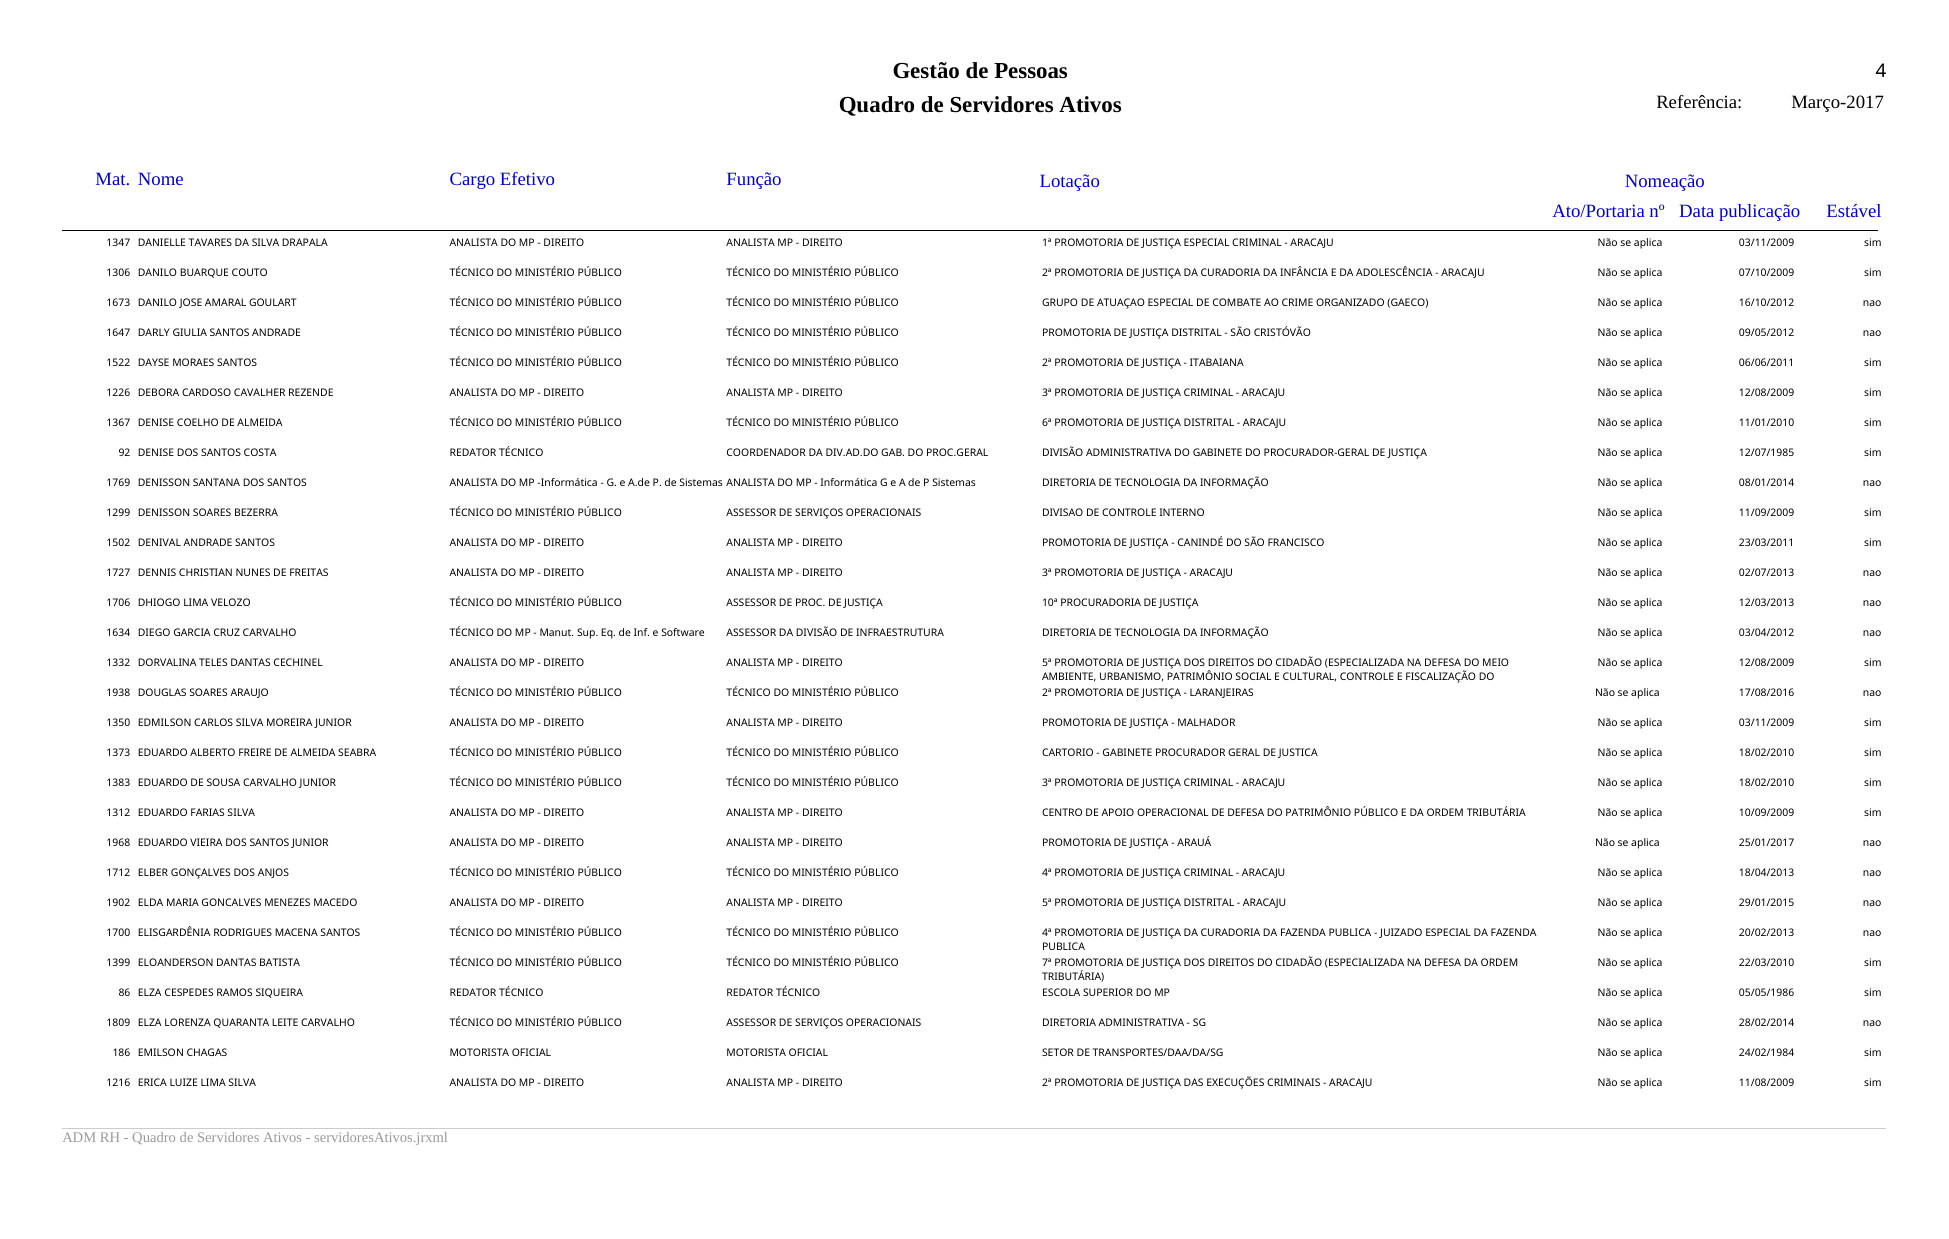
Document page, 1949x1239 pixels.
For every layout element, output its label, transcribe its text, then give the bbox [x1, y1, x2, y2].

table_cell ERICA LUIZE LIMA SILVA [138, 1075, 443, 1105]
table_cell CARTORIO - GABINETE PROCURADOR GERAL DE JUSTICA [1042, 745, 1538, 775]
table_cell 1522 [68, 355, 130, 385]
table_cell CENTRO DE APOIO OPERACIONAL DE DEFESA DO PATRIMÔNIO PÚBLICO E DA ORDEM TRIBUTÁRIA [1042, 805, 1538, 835]
table_cell sim [1803, 955, 1881, 985]
table_cell [1030, 385, 1042, 415]
table_cell 18/04/2013 [1662, 865, 1794, 895]
table_cell [1881, 805, 1948, 835]
table_cell Quadro de Servidores Ativos [437, 91, 1523, 124]
table_cell Não se aplica [1547, 895, 1662, 925]
table_cell Não se aplica [1547, 715, 1662, 745]
table_cell [0, 325, 68, 355]
table_cell [0, 715, 68, 745]
table_cell nao [1803, 325, 1881, 355]
table_cell 1968 [68, 835, 130, 865]
table_cell DENIVAL ANDRADE SANTOS [138, 535, 443, 565]
table_cell [1881, 415, 1948, 445]
table_cell 2ª PROMOTORIA DE JUSTIÇA - ITABAIANA [1042, 355, 1538, 385]
table_cell sim [1803, 355, 1881, 385]
table_cell [130, 805, 138, 835]
table_cell GRUPO DE ATUAÇAO ESPECIAL DE COMBATE AO CRIME ORGANIZADO (GAECO) [1042, 295, 1538, 325]
table_cell ANALISTA DO MP - DIREITO [449, 535, 723, 565]
table_cell Não se aplica [1547, 865, 1662, 895]
table_cell DARLY GIULIA SANTOS ANDRADE [138, 325, 443, 355]
table_cell sim [1803, 1045, 1881, 1075]
table_cell Não se aplica [1547, 565, 1662, 595]
table_cell [1881, 895, 1948, 925]
table_cell 2ª PROMOTORIA DE JUSTIÇA - LARANJEIRAS [1042, 685, 1538, 715]
table_cell sim [1803, 775, 1881, 805]
table_cell [130, 835, 138, 865]
table_cell DIRETORIA ADMINISTRATIVA - SG [1042, 1015, 1538, 1045]
table_cell DOUGLAS SOARES ARAUJO [138, 685, 443, 715]
table_cell [1030, 835, 1042, 865]
table_cell ASSESSOR DA DIVISÃO DE INFRAESTRUTURA [726, 625, 1030, 655]
table_cell [443, 535, 449, 565]
table_cell DANILO BUARQUE COUTO [138, 265, 443, 295]
table_cell 1347 [68, 235, 130, 265]
table_cell 09/05/2012 [1662, 325, 1794, 355]
table_cell TÉCNICO DO MINISTÉRIO PÚBLICO [449, 865, 723, 895]
table_cell sim [1803, 805, 1881, 835]
table_cell [0, 170, 68, 198]
table_cell [443, 655, 449, 685]
table_cell 1727 [68, 565, 130, 595]
table_cell Não se aplica [1547, 475, 1662, 505]
table_cell ANALISTA MP - DIREITO [726, 1075, 1030, 1105]
table_cell Nomeação [1529, 170, 1800, 199]
table_cell sim [1803, 235, 1881, 265]
table_cell 1634 [68, 625, 130, 655]
table_cell 4ª PROMOTORIA DE JUSTIÇA DA CURADORIA DA FAZENDA PUBLICA - JUIZADO ESPECIAL DA FAZENDA PUBLICA [1042, 925, 1538, 955]
table_cell [1881, 685, 1948, 715]
table_cell [1538, 805, 1547, 835]
table_header Função [726, 168, 803, 198]
table_cell [0, 57, 437, 84]
table_cell [130, 475, 138, 505]
table_cell [1030, 595, 1042, 625]
table_cell [1030, 295, 1042, 325]
table_cell 1809 [68, 1015, 130, 1045]
table_cell [1881, 655, 1948, 685]
table_cell [443, 1075, 449, 1105]
table_cell [1794, 265, 1803, 295]
table_cell 08/01/2014 [1662, 475, 1794, 505]
table_cell Não se aplica [1547, 625, 1662, 655]
table_cell [1030, 1015, 1042, 1045]
table_cell DENNIS CHRISTIAN NUNES DE FREITAS [138, 565, 443, 595]
table_cell [443, 685, 449, 715]
table_cell [130, 925, 138, 955]
table_cell [1881, 745, 1948, 775]
table_cell [130, 355, 138, 385]
table_cell 1938 [68, 685, 130, 715]
table_cell Não se aplica [1547, 265, 1662, 295]
table_cell 1306 [68, 265, 130, 295]
table_header [0, 0, 1948, 57]
table_cell [1794, 865, 1803, 895]
table_cell [1538, 745, 1547, 775]
table_cell [1794, 925, 1803, 955]
table_cell [1538, 475, 1547, 505]
table_cell [130, 985, 138, 1015]
table_cell DENISSON SANTANA DOS SANTOS [138, 475, 443, 505]
table_cell Não se aplica [1547, 325, 1662, 355]
table_cell [1538, 625, 1547, 655]
table_cell 12/03/2013 [1662, 595, 1794, 625]
table_cell ANALISTA DO MP - Informática G e A de P Sistemas [726, 475, 1030, 505]
table_cell 25/01/2017 [1662, 835, 1794, 865]
table_cell [130, 1075, 138, 1105]
table_cell TÉCNICO DO MINISTÉRIO PÚBLICO [449, 505, 723, 535]
table_cell [130, 505, 138, 535]
table_cell [130, 895, 138, 925]
table_cell ANALISTA MP - DIREITO [726, 235, 1030, 265]
table_cell 12/08/2009 [1662, 655, 1794, 685]
table_cell Março-2017 [1756, 91, 1884, 124]
table_cell [130, 865, 138, 895]
table_cell 1706 [68, 595, 130, 625]
table_cell sim [1803, 535, 1881, 565]
table_cell Não se aplica [1547, 985, 1662, 1015]
table_cell [1794, 985, 1803, 1015]
table_cell Não se aplica [1547, 775, 1662, 805]
table_cell [0, 925, 68, 955]
table_cell [1538, 445, 1547, 475]
table_cell [1794, 565, 1803, 595]
table_cell [684, 170, 726, 198]
table_cell ANALISTA DO MP - DIREITO [449, 895, 723, 925]
table_cell TÉCNICO DO MINISTÉRIO PÚBLICO [726, 295, 1030, 325]
table_cell [443, 385, 449, 415]
table_cell [203, 170, 449, 198]
table_cell 02/07/2013 [1662, 565, 1794, 595]
table_cell TÉCNICO DO MINISTÉRIO PÚBLICO [449, 955, 723, 985]
table_cell DIRETORIA DE TECNOLOGIA DA INFORMAÇÃO [1042, 475, 1538, 505]
table_cell [1538, 265, 1547, 295]
table_cell [1030, 985, 1042, 1015]
table_cell [0, 415, 68, 445]
table_cell ANALISTA DO MP - DIREITO [449, 385, 723, 415]
table_cell 1367 [68, 415, 130, 445]
table_cell [1881, 475, 1948, 505]
table_cell Não se aplica [1547, 1045, 1662, 1075]
table_cell Ato/Portaria nº [1529, 200, 1664, 229]
table_cell Não se aplica [1547, 355, 1662, 385]
table_cell ANALISTA DO MP - DIREITO [449, 715, 723, 745]
table_cell Não se aplica [1547, 505, 1662, 535]
table_cell [443, 625, 449, 655]
table_cell Não se aplica [1547, 685, 1662, 715]
table_cell 22/03/2010 [1662, 955, 1794, 985]
table_cell sim [1803, 985, 1881, 1015]
table_cell [0, 625, 68, 655]
table_cell TÉCNICO DO MINISTÉRIO PÚBLICO [449, 685, 723, 715]
table_cell ELDA MARIA GONCALVES MENEZES MACEDO [138, 895, 443, 925]
table_cell [1030, 1075, 1042, 1105]
table_cell [0, 295, 68, 325]
table_cell ANALISTA MP - DIREITO [726, 805, 1030, 835]
table_cell [1030, 235, 1042, 265]
table_cell ADM RH - Quadro de Servidores Ativos - servidoresAtivos.jrxml [62, 1129, 1886, 1152]
table_cell EMILSON CHAGAS [138, 1045, 443, 1075]
table_cell [1538, 535, 1547, 565]
table_cell [1881, 235, 1948, 265]
table_cell ANALISTA DO MP - DIREITO [449, 835, 723, 865]
table_cell PROMOTORIA DE JUSTIÇA - CANINDÉ DO SÃO FRANCISCO [1042, 535, 1538, 565]
table_cell [1030, 745, 1042, 775]
table_cell 10/09/2009 [1662, 805, 1794, 835]
table_cell ANALISTA DO MP - DIREITO [449, 805, 723, 835]
table_cell ANALISTA MP - DIREITO [726, 565, 1030, 595]
table_cell 1399 [68, 955, 130, 985]
table_cell [130, 565, 138, 595]
table_cell REDATOR TÉCNICO [449, 445, 723, 475]
table_cell PROMOTORIA DE JUSTIÇA DISTRITAL - SÃO CRISTÓVÃO [1042, 325, 1538, 355]
table_cell [1881, 505, 1948, 535]
table_cell [1538, 235, 1547, 265]
table_cell Não se aplica [1547, 835, 1662, 865]
table_cell sim [1803, 265, 1881, 295]
table_cell 11/01/2010 [1662, 415, 1794, 445]
table_cell [1794, 535, 1803, 565]
table_cell [0, 535, 68, 565]
table_cell TÉCNICO DO MINISTÉRIO PÚBLICO [726, 685, 1030, 715]
table_cell 1647 [68, 325, 130, 355]
table_cell [1538, 355, 1547, 385]
table_cell Não se aplica [1547, 295, 1662, 325]
table_cell [443, 235, 449, 265]
table_cell TÉCNICO DO MINISTÉRIO PÚBLICO [449, 595, 723, 625]
table_cell sim [1803, 445, 1881, 475]
table_cell 24/02/1984 [1662, 1045, 1794, 1075]
table_cell 17/08/2016 [1662, 685, 1794, 715]
table_cell [0, 1045, 68, 1075]
table_cell 05/05/1986 [1662, 985, 1794, 1015]
table_cell [1538, 655, 1547, 685]
table_cell 29/01/2015 [1662, 895, 1794, 925]
table_cell nao [1803, 475, 1881, 505]
table_cell [1881, 295, 1948, 325]
table_cell Lotação [1039, 170, 1196, 199]
table_cell [1538, 325, 1547, 355]
table_cell TÉCNICO DO MP - Manut. Sup. Eq. de Inf. e Software [449, 625, 723, 655]
table_cell [1030, 535, 1042, 565]
table_cell [1794, 685, 1803, 715]
table_cell 5ª PROMOTORIA DE JUSTIÇA DOS DIREITOS DO CIDADÃO (ESPECIALIZADA NA DEFESA DO MEIO AMBIENTE, URBANISMO, PATRIMÔNIO SOCIAL E CULTURAL, CONTROLE E FISCALIZAÇÃO DO [1042, 655, 1538, 685]
table_header Mat. [68, 168, 130, 198]
table_cell 1350 [68, 715, 130, 745]
table_cell 12/08/2009 [1662, 385, 1794, 415]
table_cell [0, 775, 68, 805]
table_cell nao [1803, 685, 1881, 715]
table_cell 1299 [68, 505, 130, 535]
table_cell [1794, 295, 1803, 325]
table_cell [1538, 985, 1547, 1015]
table_cell [1881, 1075, 1948, 1105]
table_cell 07/10/2009 [1662, 265, 1794, 295]
table_cell [1886, 57, 1948, 84]
table_cell 3ª PROMOTORIA DE JUSTIÇA CRIMINAL - ARACAJU [1042, 385, 1538, 415]
table_cell 23/03/2011 [1662, 535, 1794, 565]
table_cell [443, 295, 449, 325]
table_cell nao [1803, 625, 1881, 655]
table_cell [0, 125, 1948, 168]
table_cell [0, 1015, 68, 1045]
table_cell [443, 1045, 449, 1075]
table_cell [0, 91, 437, 124]
table_cell 16/10/2012 [1662, 295, 1794, 325]
table_cell nao [1803, 895, 1881, 925]
table_cell [1030, 775, 1042, 805]
table_cell Não se aplica [1547, 745, 1662, 775]
table_cell [1030, 325, 1042, 355]
table_cell ELZA LORENZA QUARANTA LEITE CARVALHO [138, 1015, 443, 1045]
table_cell 5ª PROMOTORIA DE JUSTIÇA DISTRITAL - ARACAJU [1042, 895, 1538, 925]
table_cell [0, 565, 68, 595]
table_cell [1794, 1075, 1803, 1105]
table_cell [443, 835, 449, 865]
table_cell DIRETORIA DE TECNOLOGIA DA INFORMAÇÃO [1042, 625, 1538, 655]
table_cell 7ª PROMOTORIA DE JUSTIÇA DOS DIREITOS DO CIDADÃO (ESPECIALIZADA NA DEFESA DA ORDEM TRIBUTÁRIA) [1042, 955, 1538, 985]
table_cell [1538, 835, 1547, 865]
table_cell DORVALINA TELES DANTAS CECHINEL [138, 655, 443, 685]
table_cell TÉCNICO DO MINISTÉRIO PÚBLICO [449, 745, 723, 775]
table_cell [1881, 715, 1948, 745]
table_cell [1884, 91, 1948, 124]
table_cell PROMOTORIA DE JUSTIÇA - ARAUÁ [1042, 835, 1538, 865]
table_cell Gestão de Pessoas [437, 57, 1523, 85]
table_cell MOTORISTA OFICIAL [449, 1045, 723, 1075]
table_cell TÉCNICO DO MINISTÉRIO PÚBLICO [449, 265, 723, 295]
table_cell [443, 805, 449, 835]
table_cell ANALISTA MP - DIREITO [726, 385, 1030, 415]
table_cell [1881, 985, 1948, 1015]
table_cell [0, 235, 68, 265]
table_cell [443, 565, 449, 595]
table_cell [1794, 595, 1803, 625]
table_cell [1881, 535, 1948, 565]
table_cell 03/11/2009 [1662, 715, 1794, 745]
table_cell [1030, 895, 1042, 925]
table_cell [1794, 475, 1803, 505]
table_cell SETOR DE TRANSPORTES/DAA/DA/SG [1042, 1045, 1538, 1075]
table_cell [1794, 895, 1803, 925]
table_cell ASSESSOR DE PROC. DE JUSTIÇA [726, 595, 1030, 625]
table_cell DIEGO GARCIA CRUZ CARVALHO [138, 625, 443, 655]
table_cell EDMILSON CARLOS SILVA MOREIRA JUNIOR [138, 715, 443, 745]
table_cell [1030, 1045, 1042, 1075]
table_cell 92 [68, 445, 130, 475]
table_cell EDUARDO FARIAS SILVA [138, 805, 443, 835]
table_cell ANALISTA DO MP - DIREITO [449, 655, 723, 685]
table_cell DENISE COELHO DE ALMEIDA [138, 415, 443, 445]
table_cell [130, 535, 138, 565]
table_cell [1030, 685, 1042, 715]
table_cell TÉCNICO DO MINISTÉRIO PÚBLICO [726, 865, 1030, 895]
table_cell [443, 985, 449, 1015]
table_cell Não se aplica [1547, 445, 1662, 475]
table_cell [0, 955, 68, 985]
table_cell sim [1803, 385, 1881, 415]
table_cell [443, 355, 449, 385]
table_cell TÉCNICO DO MINISTÉRIO PÚBLICO [726, 265, 1030, 295]
table_cell [1794, 805, 1803, 835]
table_cell 12/07/1985 [1662, 445, 1794, 475]
table_cell Não se aplica [1547, 385, 1662, 415]
table_cell sim [1803, 505, 1881, 535]
table_cell [1794, 325, 1803, 355]
table_cell nao [1803, 295, 1881, 325]
table_cell 20/02/2013 [1662, 925, 1794, 955]
table_cell EDUARDO ALBERTO FREIRE DE ALMEIDA SEABRA [138, 745, 443, 775]
table_cell [1794, 235, 1803, 265]
table_cell EDUARDO VIEIRA DOS SANTOS JUNIOR [138, 835, 443, 865]
table_cell ANALISTA DO MP - DIREITO [449, 1075, 723, 1105]
table_cell [1538, 595, 1547, 625]
table_cell [1030, 445, 1042, 475]
table_cell [1881, 565, 1948, 595]
table_cell [1538, 895, 1547, 925]
table_cell MOTORISTA OFICIAL [726, 1045, 1030, 1075]
table_cell ASSESSOR DE SERVIÇOS OPERACIONAIS [726, 505, 1030, 535]
table_cell [1030, 475, 1042, 505]
table_cell 03/04/2012 [1662, 625, 1794, 655]
table_cell TÉCNICO DO MINISTÉRIO PÚBLICO [449, 355, 723, 385]
table_cell Não se aplica [1547, 925, 1662, 955]
table_cell 1383 [68, 775, 130, 805]
table_cell [0, 85, 1948, 91]
table_cell [1538, 415, 1547, 445]
table_cell [130, 415, 138, 445]
table_cell [1794, 955, 1803, 985]
table_cell Não se aplica [1547, 805, 1662, 835]
table_cell ANALISTA MP - DIREITO [726, 715, 1030, 745]
table_cell ELZA CESPEDES RAMOS SIQUEIRA [138, 985, 443, 1015]
table_cell [1881, 200, 1948, 229]
table_cell TÉCNICO DO MINISTÉRIO PÚBLICO [449, 1015, 723, 1045]
table_cell [1030, 265, 1042, 295]
table_cell 186 [68, 1045, 130, 1075]
table_cell [443, 895, 449, 925]
table_cell 28/02/2014 [1662, 1015, 1794, 1045]
table_cell [1794, 505, 1803, 535]
table_cell [130, 745, 138, 775]
table_cell [1538, 505, 1547, 535]
table_cell [130, 445, 138, 475]
table_cell [0, 1128, 62, 1152]
table_cell 1700 [68, 925, 130, 955]
table_cell [1030, 655, 1042, 685]
table_cell [443, 325, 449, 355]
table_cell [1538, 295, 1547, 325]
table_cell [130, 265, 138, 295]
table_cell [0, 655, 68, 685]
table_cell DHIOGO LIMA VELOZO [138, 595, 443, 625]
table_cell 1769 [68, 475, 130, 505]
table_cell [1030, 565, 1042, 595]
table_cell [130, 655, 138, 685]
table_cell [130, 775, 138, 805]
table_cell Não se aplica [1547, 955, 1662, 985]
table_cell 18/02/2010 [1662, 775, 1794, 805]
table_cell [443, 475, 449, 505]
table_cell [443, 505, 449, 535]
table_cell [1538, 1015, 1547, 1045]
table_cell [130, 325, 138, 355]
table_cell [1523, 91, 1656, 124]
table_cell 1502 [68, 535, 130, 565]
table_cell 11/09/2009 [1662, 505, 1794, 535]
table_cell [1794, 415, 1803, 445]
table_cell [443, 1015, 449, 1045]
table_cell [1794, 715, 1803, 745]
table_cell 10ª PROCURADORIA DE JUSTIÇA [1042, 595, 1538, 625]
table_cell 1216 [68, 1075, 130, 1105]
table_cell 4 [1731, 57, 1886, 84]
table_cell [1030, 625, 1042, 655]
table_header Nome [138, 168, 203, 198]
table_cell [0, 595, 68, 625]
table_cell TÉCNICO DO MINISTÉRIO PÚBLICO [449, 295, 723, 325]
table_cell sim [1803, 655, 1881, 685]
table_cell [443, 925, 449, 955]
table_cell Não se aplica [1547, 235, 1662, 265]
table_cell [1881, 325, 1948, 355]
table_cell sim [1803, 745, 1881, 775]
table_cell [1030, 955, 1042, 985]
table_cell [0, 385, 68, 415]
table_cell 3ª PROMOTORIA DE JUSTIÇA - ARACAJU [1042, 565, 1538, 595]
table_cell DEBORA CARDOSO CAVALHER REZENDE [138, 385, 443, 415]
table_cell [1794, 1015, 1803, 1045]
table_cell PROMOTORIA DE JUSTIÇA - MALHADOR [1042, 715, 1538, 745]
table_cell [1881, 1015, 1948, 1045]
table_cell [443, 955, 449, 985]
table_cell [1881, 265, 1948, 295]
table_cell [1196, 170, 1529, 198]
table_cell [1881, 775, 1948, 805]
table_cell [1030, 415, 1042, 445]
table_cell [130, 170, 138, 198]
table_cell [1538, 1075, 1547, 1105]
table_cell TÉCNICO DO MINISTÉRIO PÚBLICO [726, 745, 1030, 775]
table_cell COORDENADOR DA DIV.AD.DO GAB. DO PROC.GERAL [726, 445, 1030, 475]
table_cell nao [1803, 565, 1881, 595]
table_cell 1712 [68, 865, 130, 895]
table_cell TÉCNICO DO MINISTÉRIO PÚBLICO [449, 775, 723, 805]
table_cell [130, 1045, 138, 1075]
table_cell 86 [68, 985, 130, 1015]
table_cell [1881, 445, 1948, 475]
table_cell [1030, 355, 1042, 385]
table_cell [1794, 445, 1803, 475]
table_cell [443, 265, 449, 295]
table_cell [443, 865, 449, 895]
table_cell [130, 1015, 138, 1045]
table_cell ANALISTA MP - DIREITO [726, 535, 1030, 565]
table_cell ANALISTA MP - DIREITO [726, 655, 1030, 685]
table_cell [1538, 865, 1547, 895]
table_cell nao [1803, 1015, 1881, 1045]
table_cell DENISE DOS SANTOS COSTA [138, 445, 443, 475]
table_cell 06/06/2011 [1662, 355, 1794, 385]
table_cell [130, 235, 138, 265]
table_cell sim [1803, 715, 1881, 745]
table_cell [1794, 625, 1803, 655]
table_cell [1881, 385, 1948, 415]
table_cell 1373 [68, 745, 130, 775]
table_cell ANALISTA MP - DIREITO [726, 835, 1030, 865]
table_cell 1332 [68, 655, 130, 685]
table_cell 2ª PROMOTORIA DE JUSTIÇA DA CURADORIA DA INFÂNCIA E DA ADOLESCÊNCIA - ARACAJU [1042, 265, 1538, 295]
table_cell TÉCNICO DO MINISTÉRIO PÚBLICO [449, 325, 723, 355]
table_cell [0, 745, 68, 775]
table_cell [1794, 1045, 1803, 1075]
table_cell [130, 955, 138, 985]
table_cell [0, 505, 68, 535]
table_cell 6ª PROMOTORIA DE JUSTIÇA DISTRITAL - ARACAJU [1042, 415, 1538, 445]
table_cell [1881, 955, 1948, 985]
table_cell [1538, 775, 1547, 805]
table_cell [0, 355, 68, 385]
table_cell [0, 805, 68, 835]
table_cell [130, 595, 138, 625]
table_cell [1030, 865, 1042, 895]
table_cell Não se aplica [1547, 655, 1662, 685]
table_cell [1794, 655, 1803, 685]
table_cell Referência: [1656, 91, 1754, 124]
table_cell TÉCNICO DO MINISTÉRIO PÚBLICO [726, 415, 1030, 445]
table_cell [1538, 385, 1547, 415]
table_cell [1881, 835, 1948, 865]
table_cell DANILO JOSE AMARAL GOULART [138, 295, 443, 325]
table_cell DAYSE MORAES SANTOS [138, 355, 443, 385]
table_cell 3ª PROMOTORIA DE JUSTIÇA CRIMINAL - ARACAJU [1042, 775, 1538, 805]
table_cell [0, 985, 68, 1015]
table_cell [443, 775, 449, 805]
table_cell 03/11/2009 [1662, 235, 1794, 265]
table_cell [1881, 625, 1948, 655]
table_cell 1226 [68, 385, 130, 415]
table_cell [1030, 805, 1042, 835]
table_cell 2ª PROMOTORIA DE JUSTIÇA DAS EXECUÇÕES CRIMINAIS - ARACAJU [1042, 1075, 1538, 1105]
table_cell [1881, 925, 1948, 955]
table_header Cargo Efetivo [449, 168, 684, 198]
table_cell Não se aplica [1547, 1075, 1662, 1105]
table_cell 11/08/2009 [1662, 1075, 1794, 1105]
table_cell Não se aplica [1547, 535, 1662, 565]
table_cell TÉCNICO DO MINISTÉRIO PÚBLICO [449, 925, 723, 955]
table_cell nao [1803, 865, 1881, 895]
table_cell TÉCNICO DO MINISTÉRIO PÚBLICO [726, 355, 1030, 385]
table_cell [1794, 355, 1803, 385]
table_cell 1ª PROMOTORIA DE JUSTIÇA ESPECIAL CRIMINAL - ARACAJU [1042, 235, 1538, 265]
table_cell [130, 625, 138, 655]
table_cell ANALISTA DO MP - DIREITO [449, 235, 723, 265]
table_cell [1881, 865, 1948, 895]
table_cell [1800, 170, 1948, 198]
table_cell 1902 [68, 895, 130, 925]
table_cell [1881, 355, 1948, 385]
table_cell [1886, 1128, 1948, 1152]
table_cell [0, 835, 68, 865]
table_cell ANALISTA MP - DIREITO [726, 895, 1030, 925]
table_cell [130, 685, 138, 715]
table_cell DANIELLE TAVARES DA SILVA DRAPALA [138, 235, 443, 265]
table_cell 4ª PROMOTORIA DE JUSTIÇA CRIMINAL - ARACAJU [1042, 865, 1538, 895]
table_cell [1030, 925, 1042, 955]
table_cell [1794, 745, 1803, 775]
table_cell [0, 475, 68, 505]
table_cell [443, 445, 449, 475]
table_cell 1673 [68, 295, 130, 325]
table_cell TÉCNICO DO MINISTÉRIO PÚBLICO [726, 955, 1030, 985]
table_cell ELBER GONÇALVES DOS ANJOS [138, 865, 443, 895]
table_cell [0, 895, 68, 925]
table_cell [0, 445, 68, 475]
table_cell ESCOLA SUPERIOR DO MP [1042, 985, 1538, 1015]
table_cell ANALISTA DO MP -Informática - G. e A.de P. de Sistemas [449, 475, 723, 505]
table_cell Não se aplica [1547, 1015, 1662, 1045]
table_cell [1538, 715, 1547, 745]
table_cell Data publicação [1665, 200, 1800, 229]
table_cell [443, 415, 449, 445]
table_cell [443, 715, 449, 745]
table_cell [0, 265, 68, 295]
table_cell [443, 595, 449, 625]
table_cell sim [1803, 1075, 1881, 1105]
table_cell DENISSON SOARES BEZERRA [138, 505, 443, 535]
table_cell Não se aplica [1547, 415, 1662, 445]
table_cell [1538, 1045, 1547, 1075]
table_cell [1881, 595, 1948, 625]
table_cell [1538, 565, 1547, 595]
table_cell [1794, 775, 1803, 805]
table_cell [0, 685, 68, 715]
table_cell [0, 1105, 1948, 1128]
table_cell nao [1803, 595, 1881, 625]
table_cell [1538, 955, 1547, 985]
table_cell 1312 [68, 805, 130, 835]
table_cell [1030, 715, 1042, 745]
table_cell ELISGARDÊNIA RODRIGUES MACENA SANTOS [138, 925, 443, 955]
table_cell nao [1803, 925, 1881, 955]
table_cell [0, 1075, 68, 1105]
table_cell REDATOR TÉCNICO [449, 985, 723, 1015]
table_cell [130, 385, 138, 415]
table_cell [1030, 505, 1042, 535]
table_cell DIVISAO DE CONTROLE INTERNO [1042, 505, 1538, 535]
table_cell EDUARDO DE SOUSA CARVALHO JUNIOR [138, 775, 443, 805]
table_cell Estável [1803, 200, 1881, 229]
table_cell [1881, 1045, 1948, 1075]
table_cell sim [1803, 415, 1881, 445]
table_cell [1794, 385, 1803, 415]
table_cell [0, 200, 1529, 229]
table_cell TÉCNICO DO MINISTÉRIO PÚBLICO [449, 415, 723, 445]
table_cell Não se aplica [1547, 595, 1662, 625]
table_cell ANALISTA DO MP - DIREITO [449, 565, 723, 595]
table_cell DIVISÃO ADMINISTRATIVA DO GABINETE DO PROCURADOR-GERAL DE JUSTIÇA [1042, 445, 1538, 475]
table_cell TÉCNICO DO MINISTÉRIO PÚBLICO [726, 325, 1030, 355]
table_cell [443, 745, 449, 775]
table_cell [0, 865, 68, 895]
table_cell [1538, 925, 1547, 955]
table_cell [1523, 57, 1731, 84]
table_cell ASSESSOR DE SERVIÇOS OPERACIONAIS [726, 1015, 1030, 1045]
table_cell nao [1803, 835, 1881, 865]
table_cell [130, 715, 138, 745]
table_cell 18/02/2010 [1662, 745, 1794, 775]
table_cell ELOANDERSON DANTAS BATISTA [138, 955, 443, 985]
table_cell [1794, 835, 1803, 865]
table_cell TÉCNICO DO MINISTÉRIO PÚBLICO [726, 775, 1030, 805]
table_cell TÉCNICO DO MINISTÉRIO PÚBLICO [726, 925, 1030, 955]
table_cell REDATOR TÉCNICO [726, 985, 1030, 1015]
table_cell [803, 170, 1039, 198]
table_cell [130, 295, 138, 325]
table_cell [1538, 685, 1547, 715]
